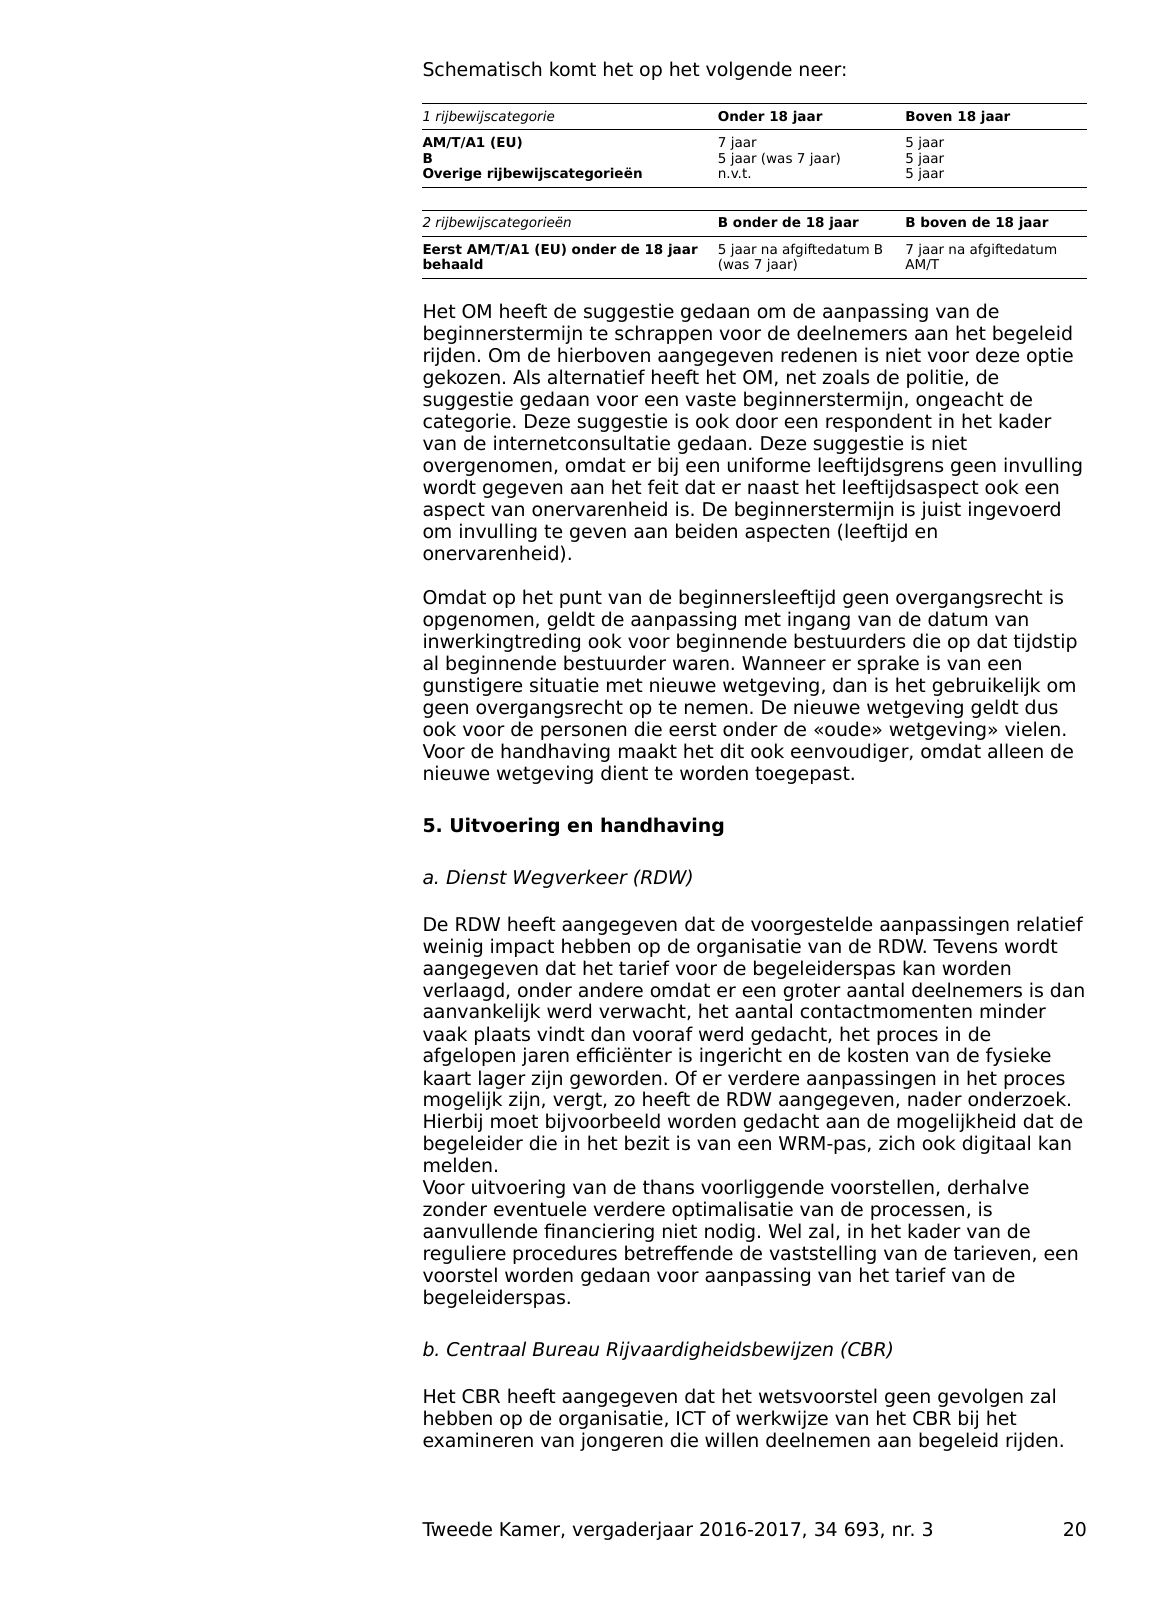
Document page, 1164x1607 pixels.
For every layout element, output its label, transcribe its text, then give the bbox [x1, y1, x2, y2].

text Het OM heeft de suggestie gedaan om de aanpassing van de beginnerstermijn te schrappen voor de deelnemers aan het begeleid rijden. Om de hierboven aangegeven redenen is niet voor deze optie gekozen. Als alternatief heeft het OM, net zoals de politie, de suggestie gedaan voor een vaste beginnerstermijn, ongeacht de categorie. Deze suggestie is ook door een respondent in het kader van de internetconsultatie gedaan. Deze suggestie is niet overgenomen, omdat er bij een uniforme leeftijdsgrens geen invulling wordt gegeven aan het feit dat er naast het leeftijdsaspect ook een aspect van onervarenheid is. De beginnerstermijn is juist ingevoerd om invulling te geven aan beiden aspecten (leeftijd en onervarenheid). [422, 301, 1087, 564]
table_cell 5 jaar (was 7 jaar) [712, 151, 899, 166]
table_cell 5 jaar [899, 166, 1087, 187]
text Schematisch komt het op het volgende neer: [422, 59, 1087, 81]
subtitle a. Dienst Wegverkeer (RDW) [422, 867, 1087, 888]
table_cell 7 jaar [712, 130, 899, 151]
text De RDW heeft aangegeven dat de voorgestelde aanpassingen relatief weinig impact hebben op de organisatie van de RDW. Tevens wordt aangegeven dat het tarief voor de begeleiderspas kan worden verlaagd, onder andere omdat er een groter aantal deelnemers is dan aanvankelijk werd verwacht, het aantal contactmomenten minder vaak plaats vindt dan vooraf werd gedacht, het proces in de afgelopen jaren efficiënter is ingericht en de kosten van de fysieke kaart lager zijn geworden. Of er verdere aanpassingen in het proces mogelijk zijn, vergt, zo heeft de RDW aangegeven, nader onderzoek. Hierbij moet bijvoorbeeld worden gedacht aan de mogelijkheid dat de begeleider die in het bezit is van een WRM-pas, zich ook digitaal kan melden. [422, 913, 1087, 1177]
table_cell 7 jaar na afgiftedatum AM/T [899, 237, 1087, 278]
text Voor uitvoering van de thans voorliggende voorstellen, derhalve zonder eventuele verdere optimalisatie van de processen, is aanvullende financiering niet nodig. Wel zal, in het kader van de reguliere procedures betreffende de vaststelling van de tarieven, een voorstel worden gedaan voor aanpassing van het tarief van de begeleiderspas. [422, 1177, 1087, 1309]
table_cell Eerst AM/T/A1 (EU) onder de 18 jaar behaald [422, 237, 712, 278]
table_cell 5 jaar na afgiftedatum B (was 7 jaar) [712, 237, 899, 278]
table_cell Overige rijbewijscategorieën [422, 166, 712, 187]
table_header B boven de 18 jaar [899, 211, 1087, 236]
text Het CBR heeft aangegeven dat het wetsvoorstel geen gevolgen zal hebben op de organisatie, ICT of werkwijze van het CBR bij het examineren van jongeren die willen deelnemen aan begeleid rijden. [422, 1386, 1087, 1452]
table_cell 5 jaar [899, 151, 1087, 166]
table_header B onder de 18 jaar [712, 211, 899, 236]
text Omdat op het punt van de beginnersleeftijd geen overgangsrecht is opgenomen, geldt de aanpassing met ingang van de datum van inwerkingtreding ook voor beginnende bestuurders die op dat tijdstip al beginnende bestuurder waren. Wanneer er sprake is van een gunstigere situatie met nieuwe wetgeving, dan is het gebruikelijk om geen overgangsrecht op te nemen. De nieuwe wetgeving geldt dus ook voor de personen die eerst onder de «oude» wetgeving» vielen. Voor de handhaving maakt het dit ook eenvoudiger, omdat alleen de nieuwe wetgeving dient te worden toegepast. [422, 587, 1087, 784]
table_cell n.v.t. [712, 166, 899, 187]
subtitle b. Centraal Bureau Rijvaardigheidsbewijzen (CBR) [422, 1339, 1087, 1361]
table_header Onder 18 jaar [712, 104, 899, 129]
table_header Boven 18 jaar [899, 104, 1087, 129]
table_cell B [422, 151, 712, 166]
table_header 1 rijbewijscategorie [422, 104, 712, 129]
table_cell 5 jaar [899, 130, 1087, 151]
table_cell AM/T/A1 (EU) [422, 130, 712, 151]
subtitle 5. Uitvoering en handhaving [422, 814, 1087, 837]
table_header 2 rijbewijscategorieën [422, 211, 712, 236]
